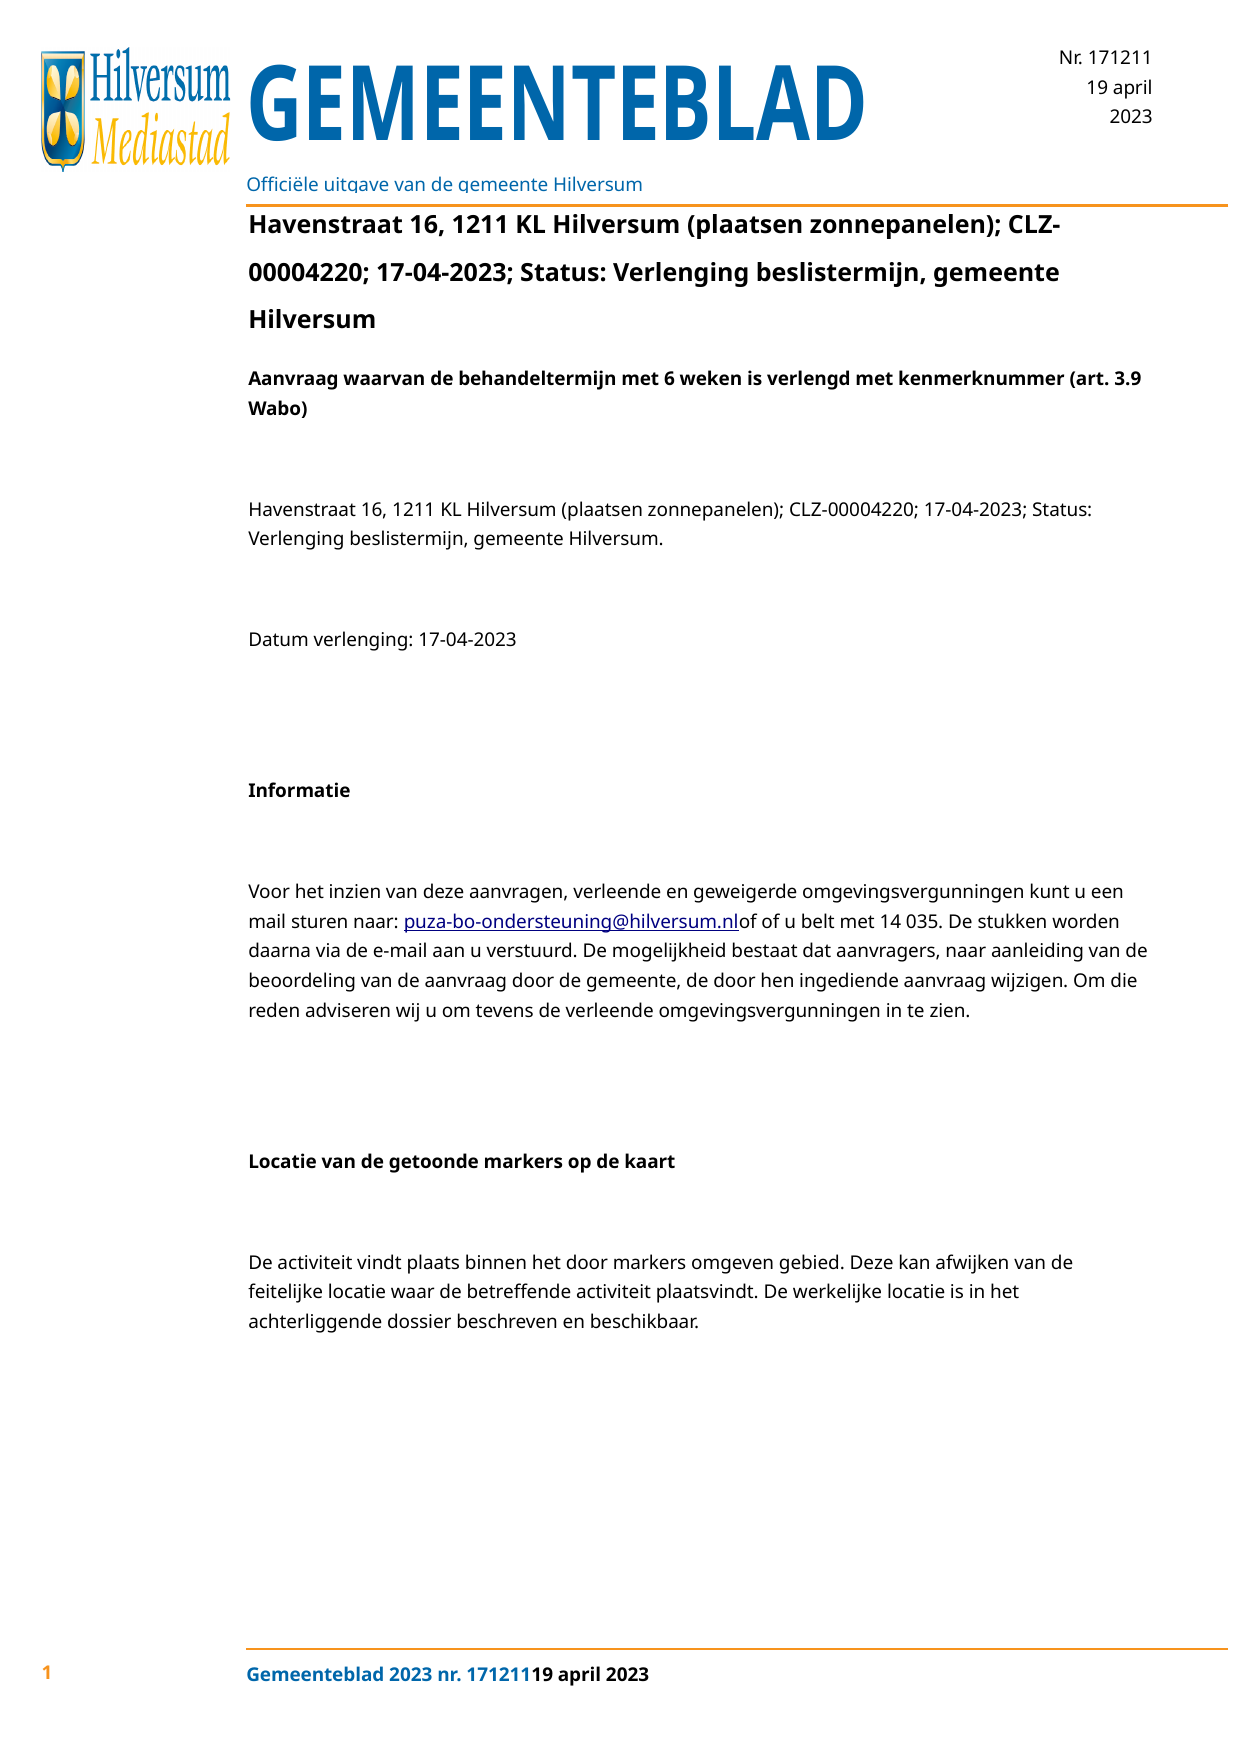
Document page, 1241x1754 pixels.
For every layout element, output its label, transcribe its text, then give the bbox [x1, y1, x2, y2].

text Havenstraat 16, 1211 KL Hilversum (plaatsen zonnepanelen); CLZ-00004220; 17-04-2023; Status: Verlenging beslistermijn, gemeente Hilversum. [248, 496, 1152, 551]
text Havenstraat 16, 1211 KL Hilversum (plaatsen zonnepanelen); CLZ-00004220; 17-04-2023; Status: Verlenging beslistermijn, gemeente Hilversum [248, 207, 1152, 336]
text Aanvraag waarvan de behandeltermijn met 6 weken is verlengd met kenmerknummer (art. 3.9 Wabo) [248, 366, 1152, 421]
text Informatie [248, 778, 1152, 803]
text Voor het inzien van deze aanvragen, verleende en geweigerde omgevingsvergunningen kunt u een mail sturen naar: puza-bo-ondersteuning@hilversum.nlof of u belt met 14 035. De stukken worden daarna via de e-mail aan u verstuurd. De mogelijkheid bestaat dat aanvragers, naar aanleiding van de beoordeling van de aanvraag door de gemeente, de door hen ingediende aanvraag wijzigen. Om die reden adviseren wij u om tevens de verleende omgevingsvergunningen in te zien. [248, 878, 1152, 1022]
picture [41, 47, 231, 172]
text Locatie van de getoonde markers op de kaart [248, 1148, 1152, 1174]
text De activiteit vindt plaats binnen het door markers omgeven gebied. Deze kan afwijken van de feitelijke locatie waar de betreffende activiteit plaatsvindt. De werkelijke locatie is in het achterliggende dossier beschreven en beschikbaar. [248, 1249, 1152, 1334]
text Datum verlenging: 17-04-2023 [248, 626, 1152, 652]
